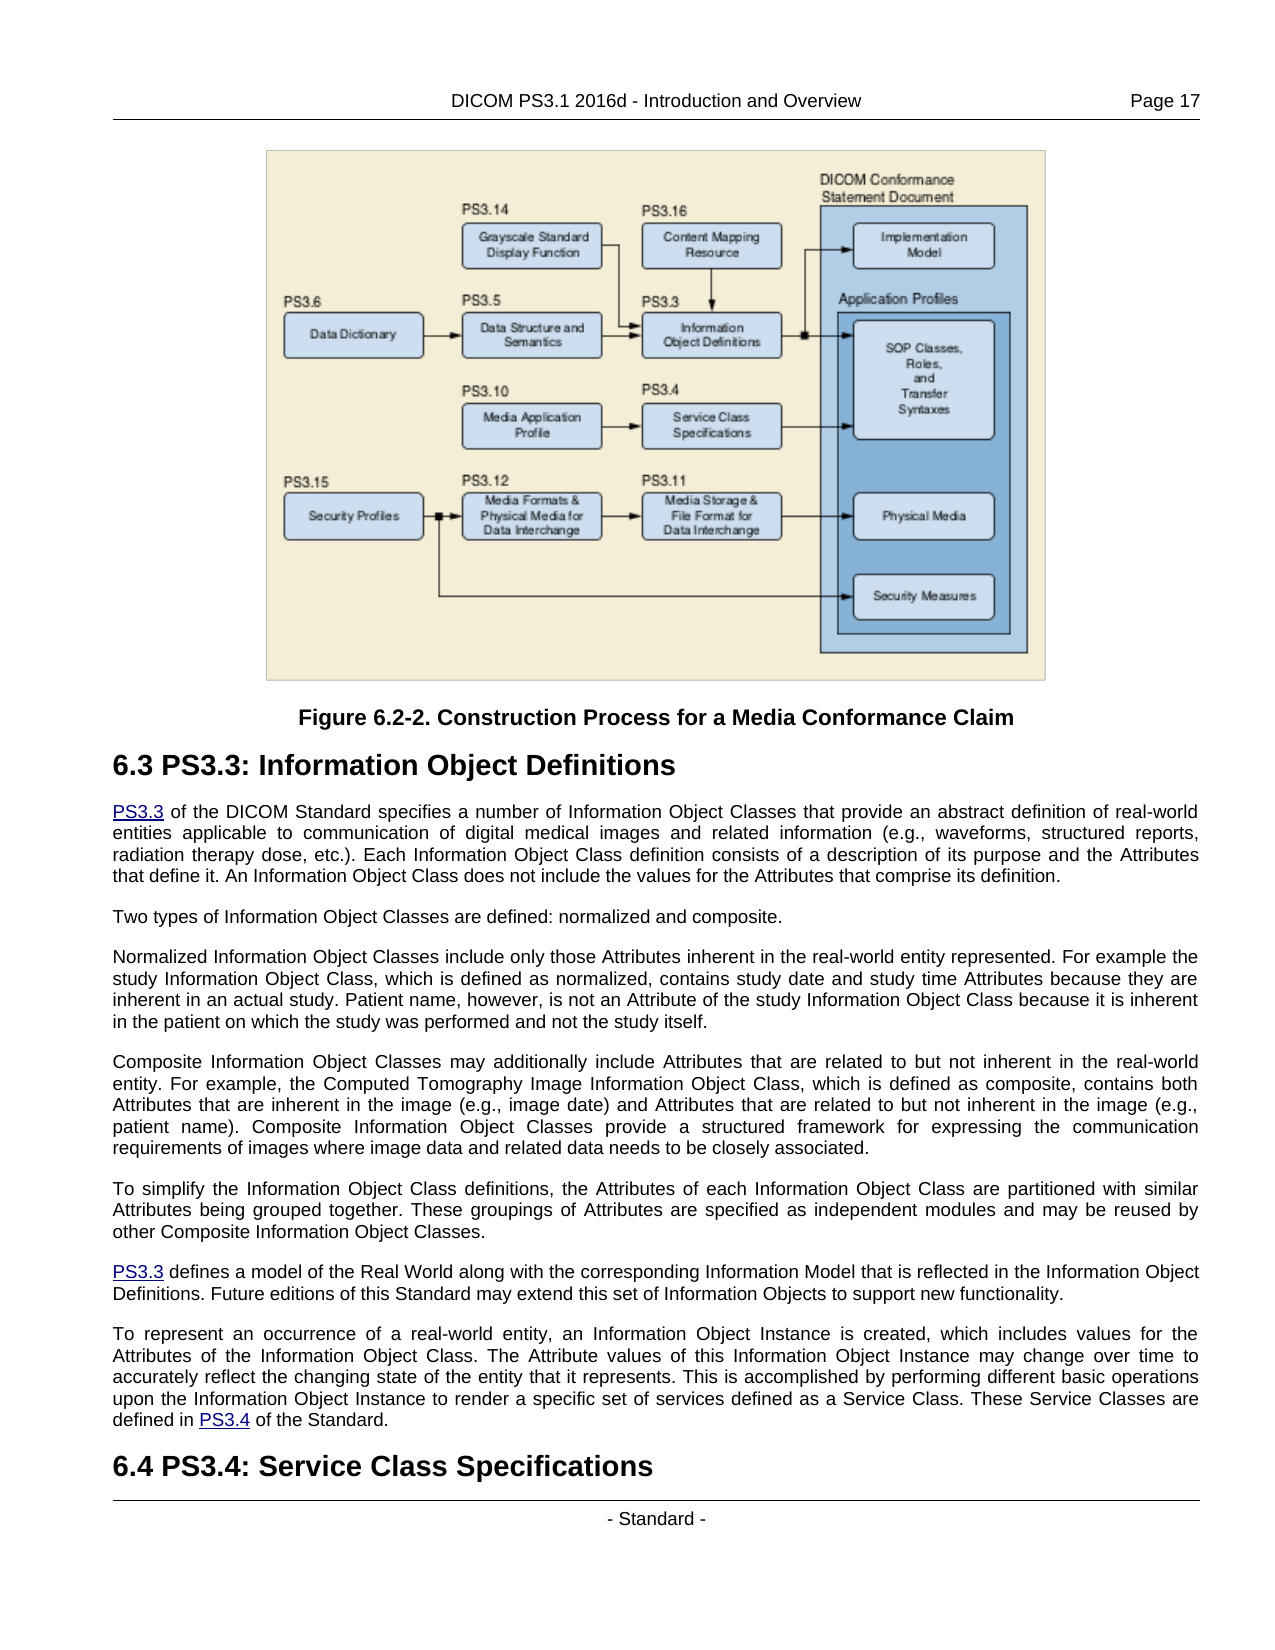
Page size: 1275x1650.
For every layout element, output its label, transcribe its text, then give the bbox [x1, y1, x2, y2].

text Composite Information Object Classes may additionally include Attributes that are related to but not inherent in the real-world entity. For example, the Computed Tomography Image Information Object Class, which is defined as composite, contains both Attributes that are inherent in the image (e.g., image date) and Attributes that are related to but not inherent in the image (e.g., patient name). Composite Information Object Classes provide a structured framework for expressing the communication requirements of images where image data and related data needs to be closely associated. [112, 1051, 1200, 1159]
picture [265, 150, 1047, 682]
text 6.3 PS3.3: Information Object Definitions [112, 748, 1200, 782]
text PS3.3 defines a model of the Real World along with the corresponding Information Model that is reflected in the Information Object Definitions. Future editions of this Standard may extend this set of Information Objects to support new functionality. [112, 1261, 1200, 1304]
text Figure 6.2-2. Construction Process for a Media Conformance Claim [112, 704, 1200, 729]
text 6.4 PS3.4: Service Class Specifications [112, 1449, 1200, 1483]
text PS3.3 of the DICOM Standard specifies a number of Information Object Classes that provide an abstract definition of real-world entities applicable to communication of digital medical images and related information (e.g., waveforms, structured reports, radiation therapy dose, etc.). Each Information Object Class definition consists of a description of its purpose and the Attributes that define it. An Information Object Class does not include the values for the Attributes that comprise its definition. [112, 801, 1200, 887]
text Normalized Information Object Classes include only those Attributes inherent in the real-world entity represented. For example the study Information Object Class, which is defined as normalized, contains study date and study time Attributes because they are inherent in an actual study. Patient name, however, is not an Attribute of the study Information Object Class because it is inherent in the patient on which the study was performed and not the study itself. [112, 946, 1200, 1032]
text To simplify the Information Object Class definitions, the Attributes of each Information Object Class are partitioned with similar Attributes being grouped together. These groupings of Attributes are specified as independent modules and may be reused by other Composite Information Object Classes. [112, 1177, 1200, 1242]
text To represent an occurrence of a real-world entity, an Information Object Instance is created, which includes values for the Attributes of the Information Object Class. The Attribute values of this Information Object Instance may change over time to accurately reflect the changing state of the entity that it represents. This is accomplished by performing different basic operations upon the Information Object Instance to render a specific set of services defined as a Service Class. These Service Classes are defined in PS3.4 of the Standard. [112, 1323, 1200, 1431]
text Two types of Information Object Classes are defined: normalized and composite. [112, 906, 1200, 927]
